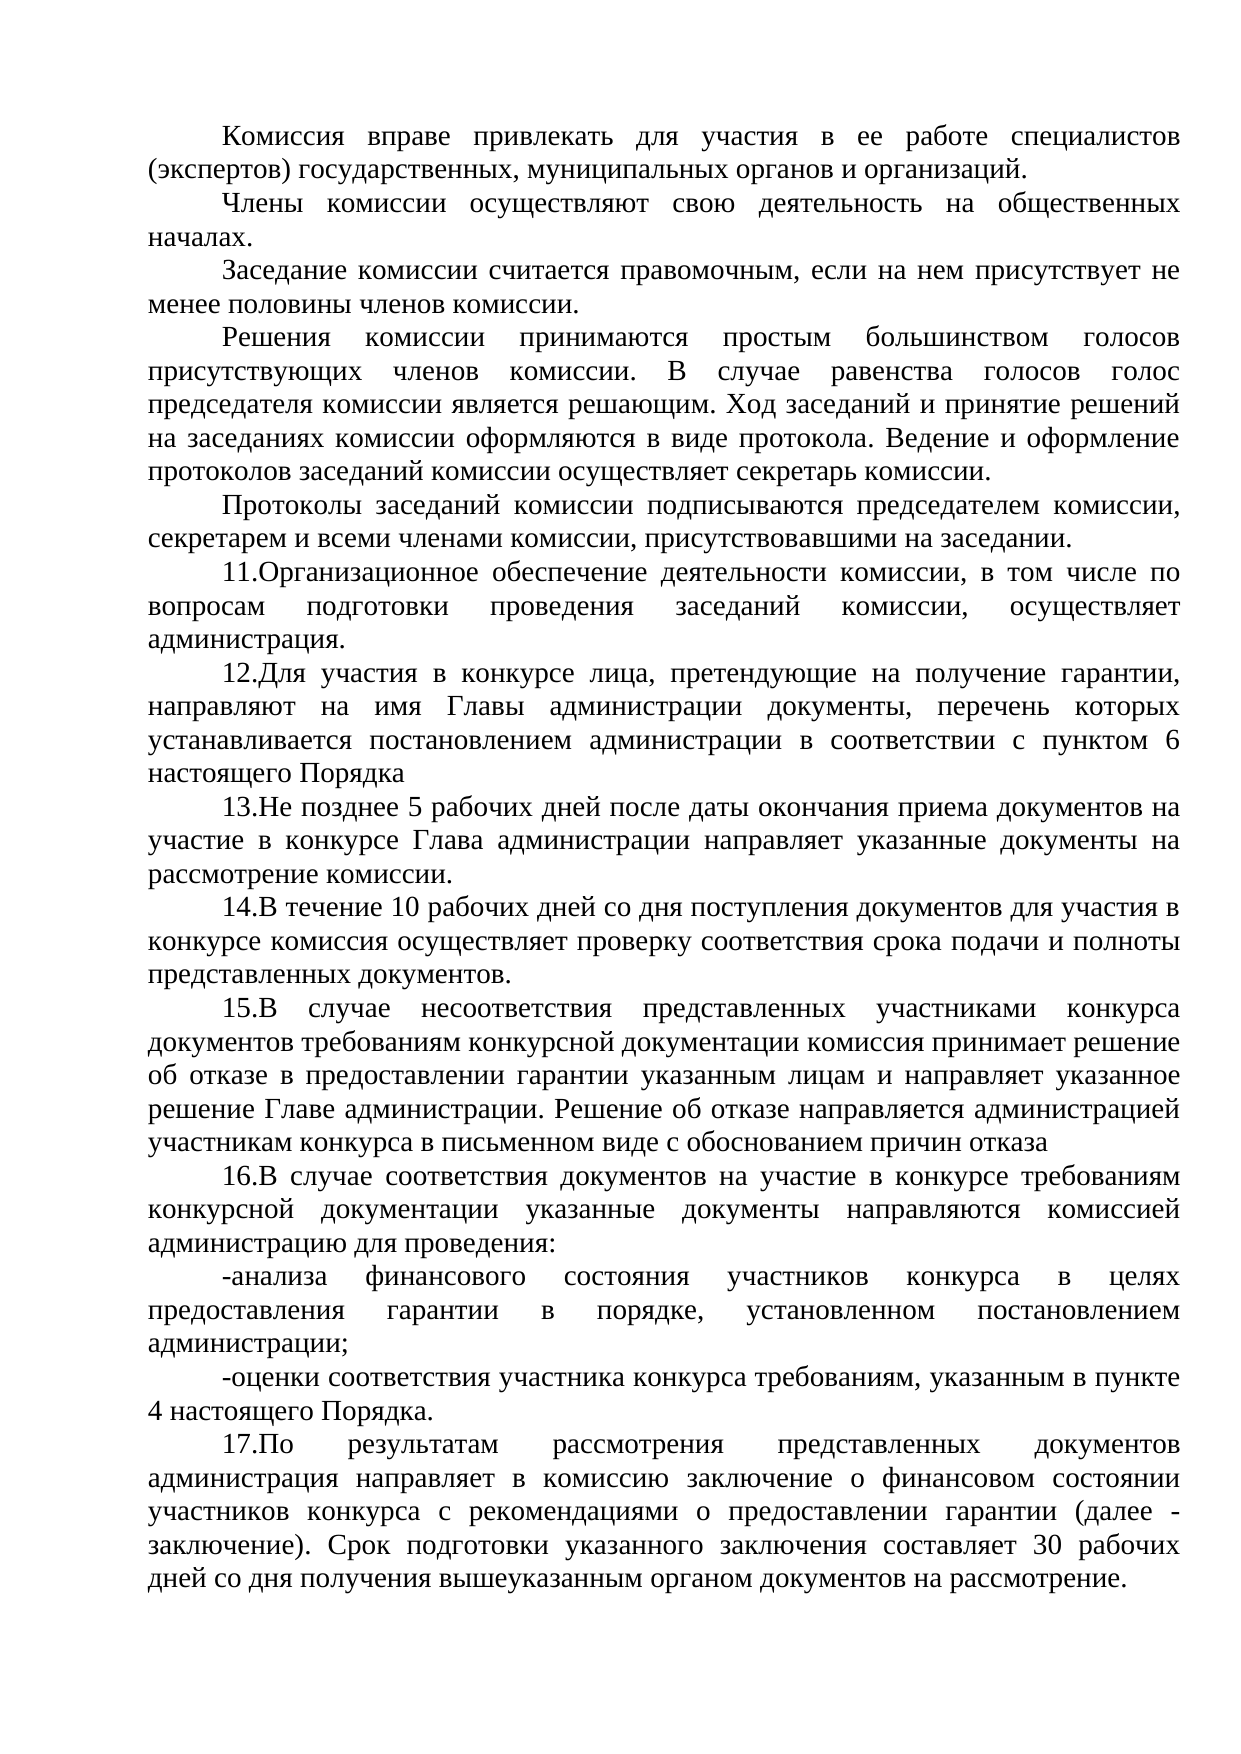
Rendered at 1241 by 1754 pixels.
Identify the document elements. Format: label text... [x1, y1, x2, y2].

text 13.Не позднее 5 рабочих дней после даты окончания приема документов на участие в конкурсе Глава администрации направляет указанные документы на рассмотрение комиссии. [148, 789, 1181, 889]
text Заседание комиссии считается правомочным, если на нем присутствует не менее половины членов комиссии. [148, 252, 1181, 319]
text 14.В течение 10 рабочих дней со дня поступления документов для участия в конкурсе комиссия осуществляет проверку соответствия срока подачи и полноты представленных документов. [148, 889, 1181, 990]
text 11.Организационное обеспечение деятельности комиссии, в том числе по вопросам подготовки проведения заседаний комиссии, осуществляет администрация. [148, 554, 1181, 655]
text Комиссия вправе привлекать для участия в ее работе специалистов (экспертов) государственных, муниципальных органов и организаций. [148, 118, 1181, 185]
text -анализа финансового состояния участников конкурса в целях предоставления гарантии в порядке, установленном постановлением администрации; [148, 1258, 1181, 1359]
text -оценки соответствия участника конкурса требованиям, указанным в пункте 4 настоящего Порядка. [148, 1359, 1181, 1426]
text Решения комиссии принимаются простым большинством голосов присутствующих членов комиссии. В случае равенства голосов голос председателя комиссии является решающим. Ход заседаний и принятие решений на заседаниях комиссии оформляются в виде протокола. Ведение и оформление протоколов заседаний комиссии осуществляет секретарь комиссии. [148, 319, 1181, 487]
text 15.В случае несоответствия представленных участниками конкурса документов требованиям конкурсной документации комиссия принимает решение об отказе в предоставлении гарантии указанным лицам и направляет указанное решение Главе администрации. Решение об отказе направляется администрацией участникам конкурса в письменном виде с обоснованием причин отказа [148, 990, 1181, 1158]
text Члены комиссии осуществляют свою деятельность на общественных началах. [148, 185, 1181, 252]
text Протоколы заседаний комиссии подписываются председателем комиссии, секретарем и всеми членами комиссии, присутствовавшими на заседании. [148, 487, 1181, 554]
text 17.По результатам рассмотрения представленных документов администрация направляет в комиссию заключение о финансовом состоянии участников конкурса с рекомендациями о предоставлении гарантии (далее - заключение). Срок подготовки указанного заключения составляет 30 рабочих дней со дня получения вышеуказанным органом документов на рассмотрение. [148, 1426, 1181, 1594]
text 12.Для участия в конкурсе лица, претендующие на получение гарантии, направляют на имя Главы администрации документы, перечень которых устанавливается постановлением администрации в соответствии с пунктом 6 настоящего Порядка [148, 655, 1181, 789]
text 16.В случае соответствия документов на участие в конкурсе требованиям конкурсной документации указанные документы направляются комиссией администрацию для проведения: [148, 1158, 1181, 1258]
